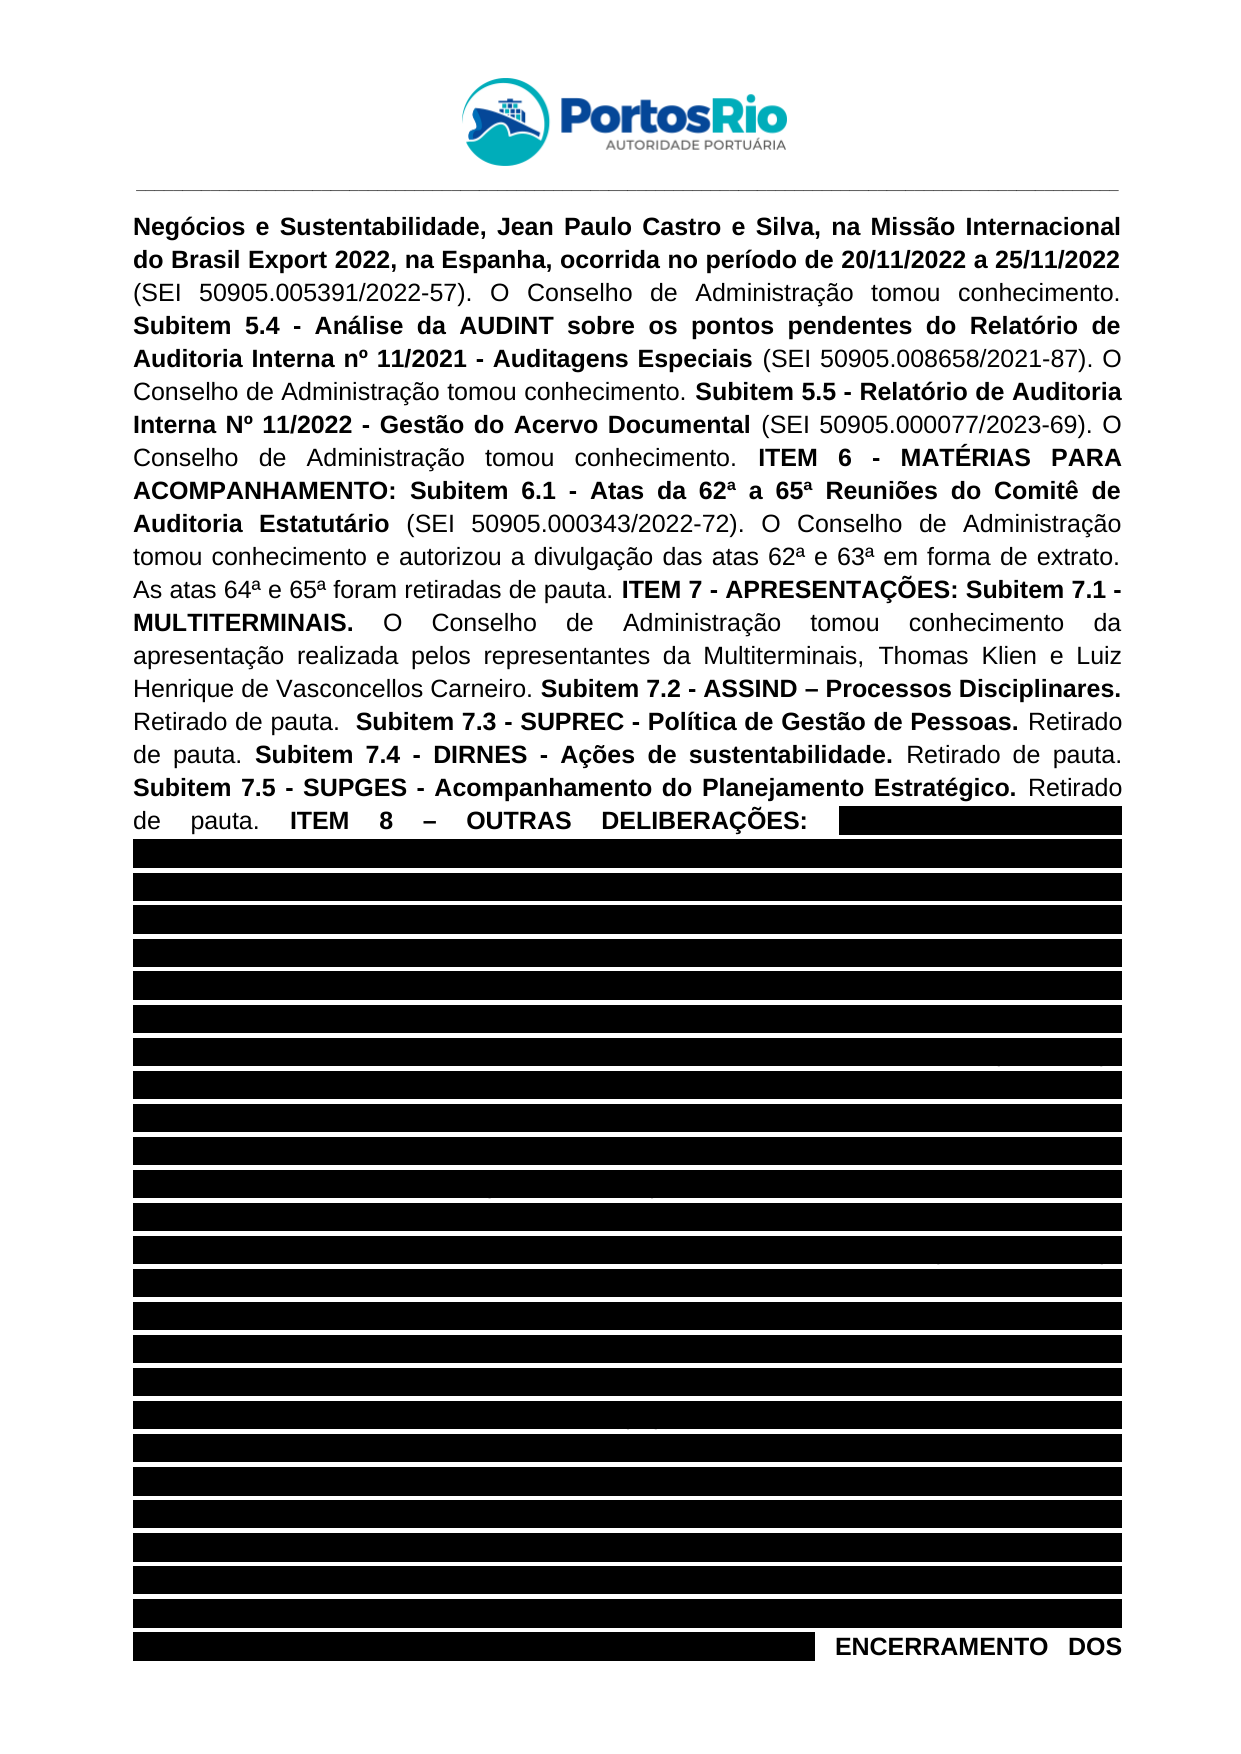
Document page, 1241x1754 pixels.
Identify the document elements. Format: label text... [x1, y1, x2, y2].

text Negócios e Sustentabilidade, Jean Paulo Castro e Silva, na Missão Internacional do Brasil Export 2022, na Espanha, ocorrida no período de 20/11/2022 a 25/11/2022 (SEI 50905.005391/2022-57). O Conselho de Administração tomou conhecimento. Subitem 5.4 - Análise da AUDINT sobre os pontos pendentes do Relatório de Auditoria Interna nº 11/2021 - Auditagens Especiais (SEI 50905.008658/2021-87). O Conselho de Administração tomou conhecimento. Subitem 5.5 - Relatório de Auditoria Interna Nº 11/2022 - Gestão do Acervo Documental (SEI 50905.000077/2023-69). O Conselho de Administração tomou conhecimento. ITEM 6 - MATÉRIAS PARA ACOMPANHAMENTO: Subitem 6.1 - Atas da 62ª a 65ª Reuniões do Comitê de Auditoria Estatutário (SEI 50905.000343/2022-72). O Conselho de Administração tomou conhecimento e autorizou a divulgação das atas 62ª e 63ª em forma de extrato. As atas 64ª e 65ª foram retiradas de pauta. ITEM 7 - APRESENTAÇÕES: Subitem 7.1 - MULTITERMINAIS. O Conselho de Administração tomou conhecimento da apresentação realizada pelos representantes da Multiterminais, Thomas Klien e Luiz Henrique de Vasconcellos Carneiro. Subitem 7.2 - ASSIND – Processos Disciplinares. Retirado de pauta. Subitem 7.3 - SUPREC - Política de Gestão de Pessoas. Retirado de pauta. Subitem 7.4 - DIRNES - Ações de sustentabilidade. Retirado de pauta. Subitem 7.5 - SUPGES - Acompanhamento do Planejamento Estratégico. Retirado de pauta. ITEM 8 – OUTRAS DELIBERAÇÕES: xxxxxxx xxx x xxx xxxxxxxxxxxxxxxxxxxxx Xxxxxxxxxxxx xxx x XXXXXx xx xxx xxxx xxxxxx Xxxxx XX – Xxxxx xx xxxxxxxx xx xxxxx XXX xxxx x xxxx XXXXXx xx xxxxxxxxxxx xx xxxxxxxxxxx x xxxxx xx xxxxxxxx xxxx xxx xx xxxxxxxxxx xx xxxxxxxx xxxxxxxxxx xxxxx x xxxxxxx xx xxxxxx xxxxxxxxxxxxx x xxxxxxxxx xx xxxx xxxxxxxxxxx xxx xxxxx xxé xxxxxxxxxxx x xxxx xxxxxxxxx x xxxxxx xxxxxxx xxxx xxx xxxx xxxxxxx x xxxxxxxxxxxxx xx x Xxxxxxxxx Xxxxxxxxx xxxxx xxxx xxxxxxxx xx xxxxxxxxxx xxx xxxxxxxxxx xxxxxxxxxxxx xxx xxxxxxxxx xxxx xxxxxxx xxxxxxx xxxx Xxxêxxxx xx Xxxxxx xx Xxxxxxxx (XXXXXX)x Xxxxx xxxxxx xxxxx xx xxxxxçxxx xxxxxxxx xxxxxxx xx xxxxéxxxx xx xxxxxxxxxx xxxxxxxxxxxxxx xx xxxxxxxxxxxx x Xxxxx xx Xxxxxxxx xxxxxxx xx xxxxxxxxxxx Xxxxxxxxxxxx xxx x Xxxx Xxxxxxxx Xxxxxxx Xxxxxx Xxxxxxxxx Xxxx xxxxx xxxx x xxx xxxxxxx xx xxxxx xx XXXXXX (xxxx XXXXXX) xx xxxxxxxxxxx xxxxxxxxxxxx x xxxxxxx xxxxxxxx xx XXXXXXx xxx xxxxx xxxx xxxxxxxx xxxx xxxxx Xxxxxxx xxxxxxxxxxxx xxxxxxxx xxxxxx xx xxxxxxx xx XXXXXX xxxxxxxxxxx xxxx XXXXXX (xxxx XXXXXX)x xxxxxxx xx xxxx x xxxxx xx xxxxxxxx xxx xxxxxx xxxx xx xxxxxx xxxxxxxxxxxxx xxxxxxxxxxxxx xxx xxxxxxxxxx xxxxx xx xxxxxxxxx xxx x XXXXXx x Xxxxxxxxxxxx xxx x xxxxxxx xx xxxxxxxxxxxxxxxxx xxxx xxxxxxx xxxxxxxxxxxxxx xx xxxxxxxxxx xx Xxxx Xxxxxxxx xxxx xxxxxxxx xxxxxxxxxxx xx xxxxxx xx xxxxxxxx x Xxxxxxxx xx Xxxxxxxxxxxx XXXXXXXX: Xxxx xxxxxxxxxxxx xx xxxx (xx) xx Xxxxxxxxxx XXXXXX xx xxxxxxxxx XXXXXX/XXXXx x Xxxx xxxxxxxxxx xx Xxxxxxâxxxx Xxxxxxxxxxxxx - XXXXXx xxx x xxxxxxxxxx xx xxxxxx x xxxxxxx xxxxxxxxxxxxxx xxxxxxxxxx xx xxx xxxxxxxxxxx xx XXXXXx xxxxxx xx xxxxxxxxxx xx Xxxx Xxxxxxxx Xxxxxxx Xxxxxx Xxxxxxxxx Xxxx xxxxx xxxxxxxx xxxxxxxx xx Xxxxxxxx XXX xx xxxxxxxxxxxxxxxxxxxxx xxxx XXXxx xx Xxxxxóxxx xx XXXXX XX XXXXX XX XXXXXX XX XXXXXXXXXXX xXXX xxxxxxxxx X Xxxxxxxx Xxxxxxxxxxx xxxx xxxxxxxx xxxxx xxxxxxxxxx Xxxx Xxxôxxx xx Xxxxx Xxxxxxx Xxxx xxxx x Xxxxxx Xxxxxxxxx Xxxxxxxxx Xxxx xxxxx ENCERRAMENTO DOS [133, 212, 1122, 1661]
